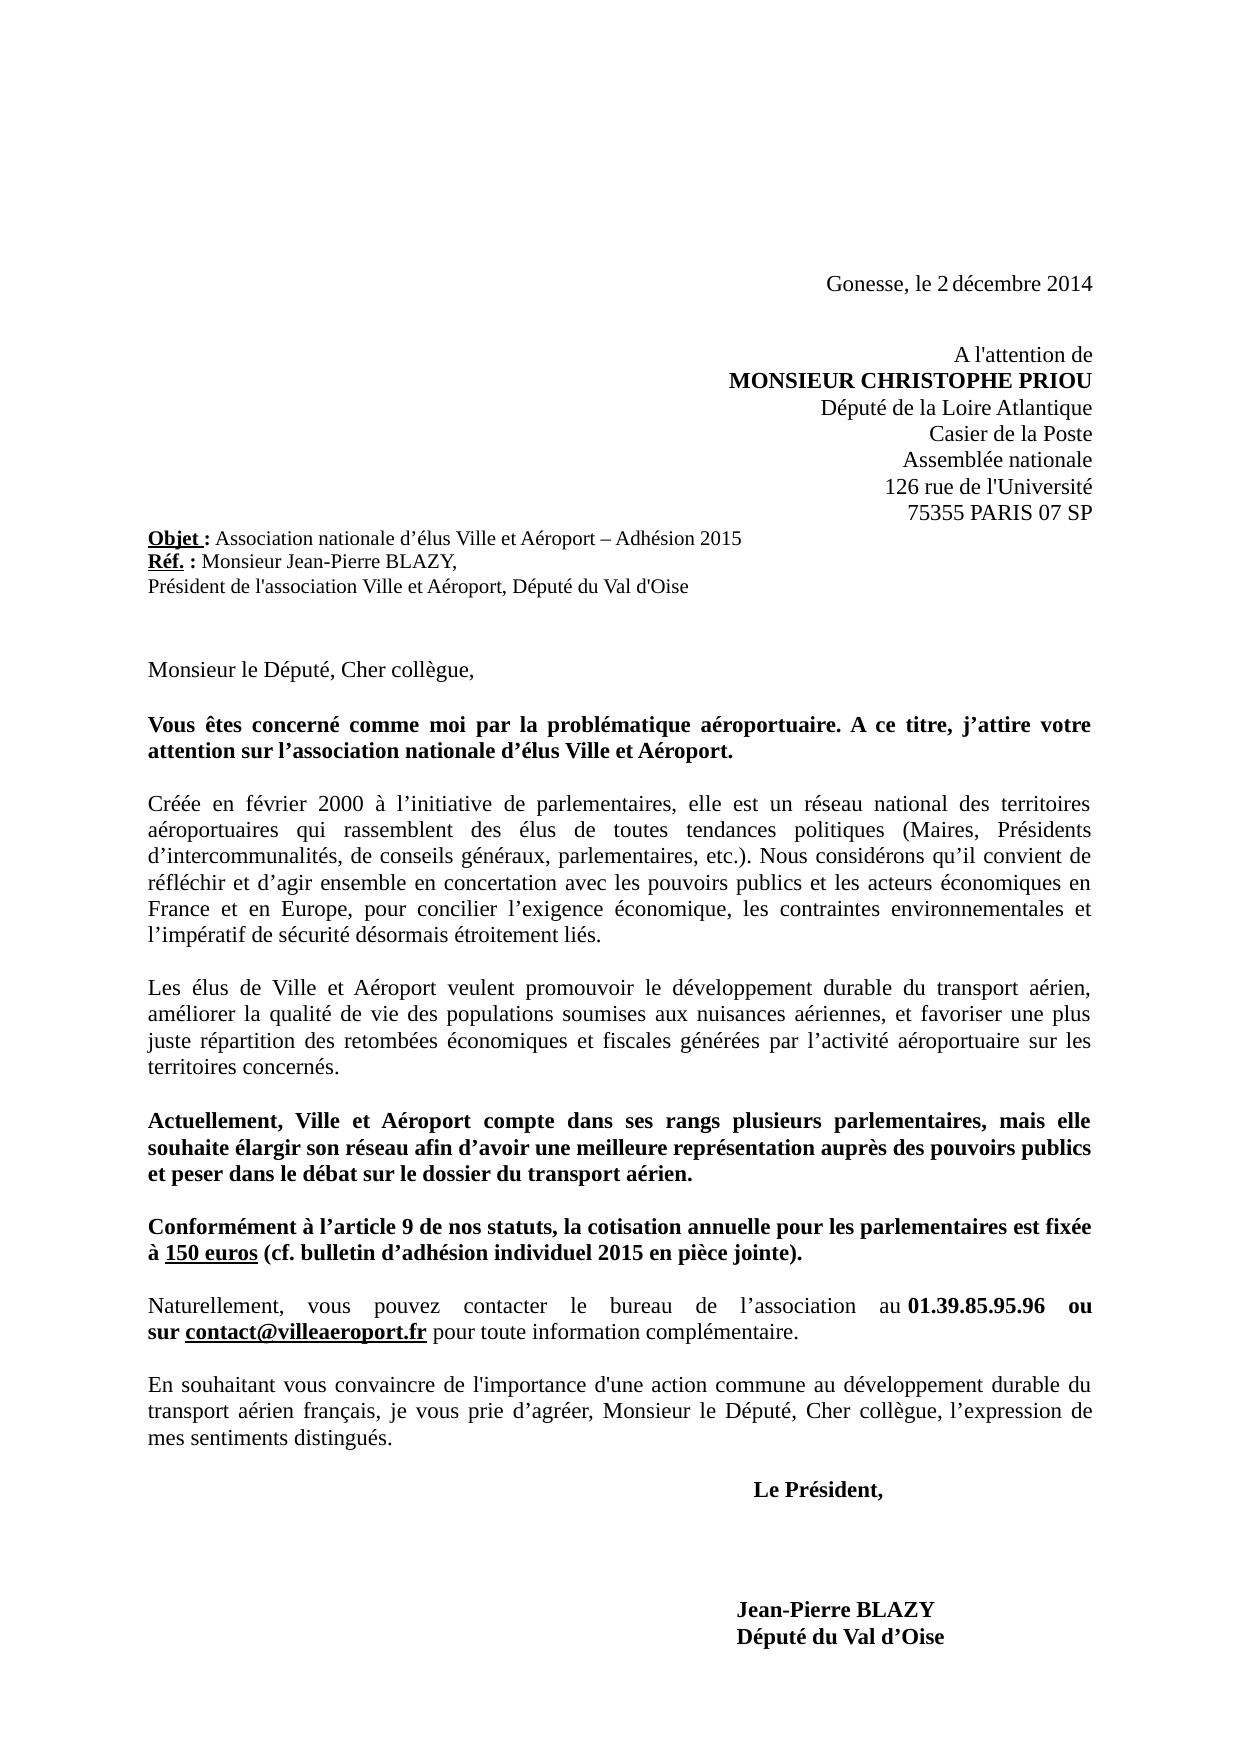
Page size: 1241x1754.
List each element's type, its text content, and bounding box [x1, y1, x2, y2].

text Actuellement, Ville et Aéroport compte dans ses rangs plusieurs parlementaires, mais elle souhaite élargir son réseau afin d’avoir une meilleure représentation auprès des pouvoirs publics et peser dans le débat sur le dossier du transport aérien. [148, 1108, 1093, 1187]
text Les élus de Ville et Aéroport veulent promouvoir le développement durable du transport aérien, améliorer la qualité de vie des populations soumises aux nuisances aériennes, et favoriser une plus juste répartition des retombées économiques et fiscales générées par l’activité aéroportuaire sur les territoires concernés. [148, 974, 1093, 1079]
text Vous êtes concerné comme moi par la problématique aéroportuaire. A ce titre, j’attire votre attention sur l’association nationale d’élus Ville et Aéroport. [148, 711, 1093, 763]
text Député du Val d’Oise [148, 1623, 1093, 1649]
text Monsieur le Député, Cher collègue, [148, 656, 1093, 683]
text A l'attention de [148, 341, 1093, 367]
text Casier de la Poste [148, 420, 1093, 446]
text Jean-Pierre BLAZY [148, 1596, 1093, 1623]
text Président de l'association Ville et Aéroport, Député du Val d'Oise [148, 573, 1093, 598]
text Objet : Association nationale d’élus Ville et Aéroport – Adhésion 2015 [148, 525, 1093, 549]
text Créée en février 2000 à l’initiative de parlementaires, elle est un réseau national des territoires aéroportuaires qui rassemblent des élus de toutes tendances politiques (Maires, Présidents d’intercommunalités, de conseils généraux, parlementaires, etc.). Nous considérons qu’il convient de réfléchir et d’agir ensemble en concertation avec les pouvoirs publics et les acteurs économiques en France et en Europe, pour concilier l’exigence économique, les contraintes environnementales et l’impératif de sécurité désormais étroitement liés. [148, 790, 1093, 948]
text Naturellement, vous pouvez contacter le bureau de l’association au 01.39.85.95.96 ou sur contact@villeaeroport.fr pour toute information complémentaire. [148, 1292, 1093, 1345]
text Conformément à l’article 9 de nos statuts, la cotisation annuelle pour les parlementaires est fixée à 150 euros (cf. bulletin d’adhésion individuel 2015 en pièce jointe). [148, 1213, 1093, 1266]
text MONSIEUR CHRISTOPHE PRIOU [148, 367, 1093, 394]
text Assemblée nationale 126 rue de l'Université 75355 PARIS 07 SP [148, 446, 1093, 525]
text Député de la Loire Atlantique [148, 394, 1093, 420]
text Réf. : Monsieur Jean-Pierre BLAZY, [148, 549, 1093, 573]
text Le Président, [148, 1477, 1093, 1503]
text En souhaitant vous convaincre de l'importance d'une action commune au développement durable du transport aérien français, je vous prie d’agréer, Monsieur le Député, Cher collègue, l’expression de mes sentiments distingués. [148, 1371, 1093, 1450]
text Gonesse, le 2 décembre 2014 [148, 270, 1093, 296]
